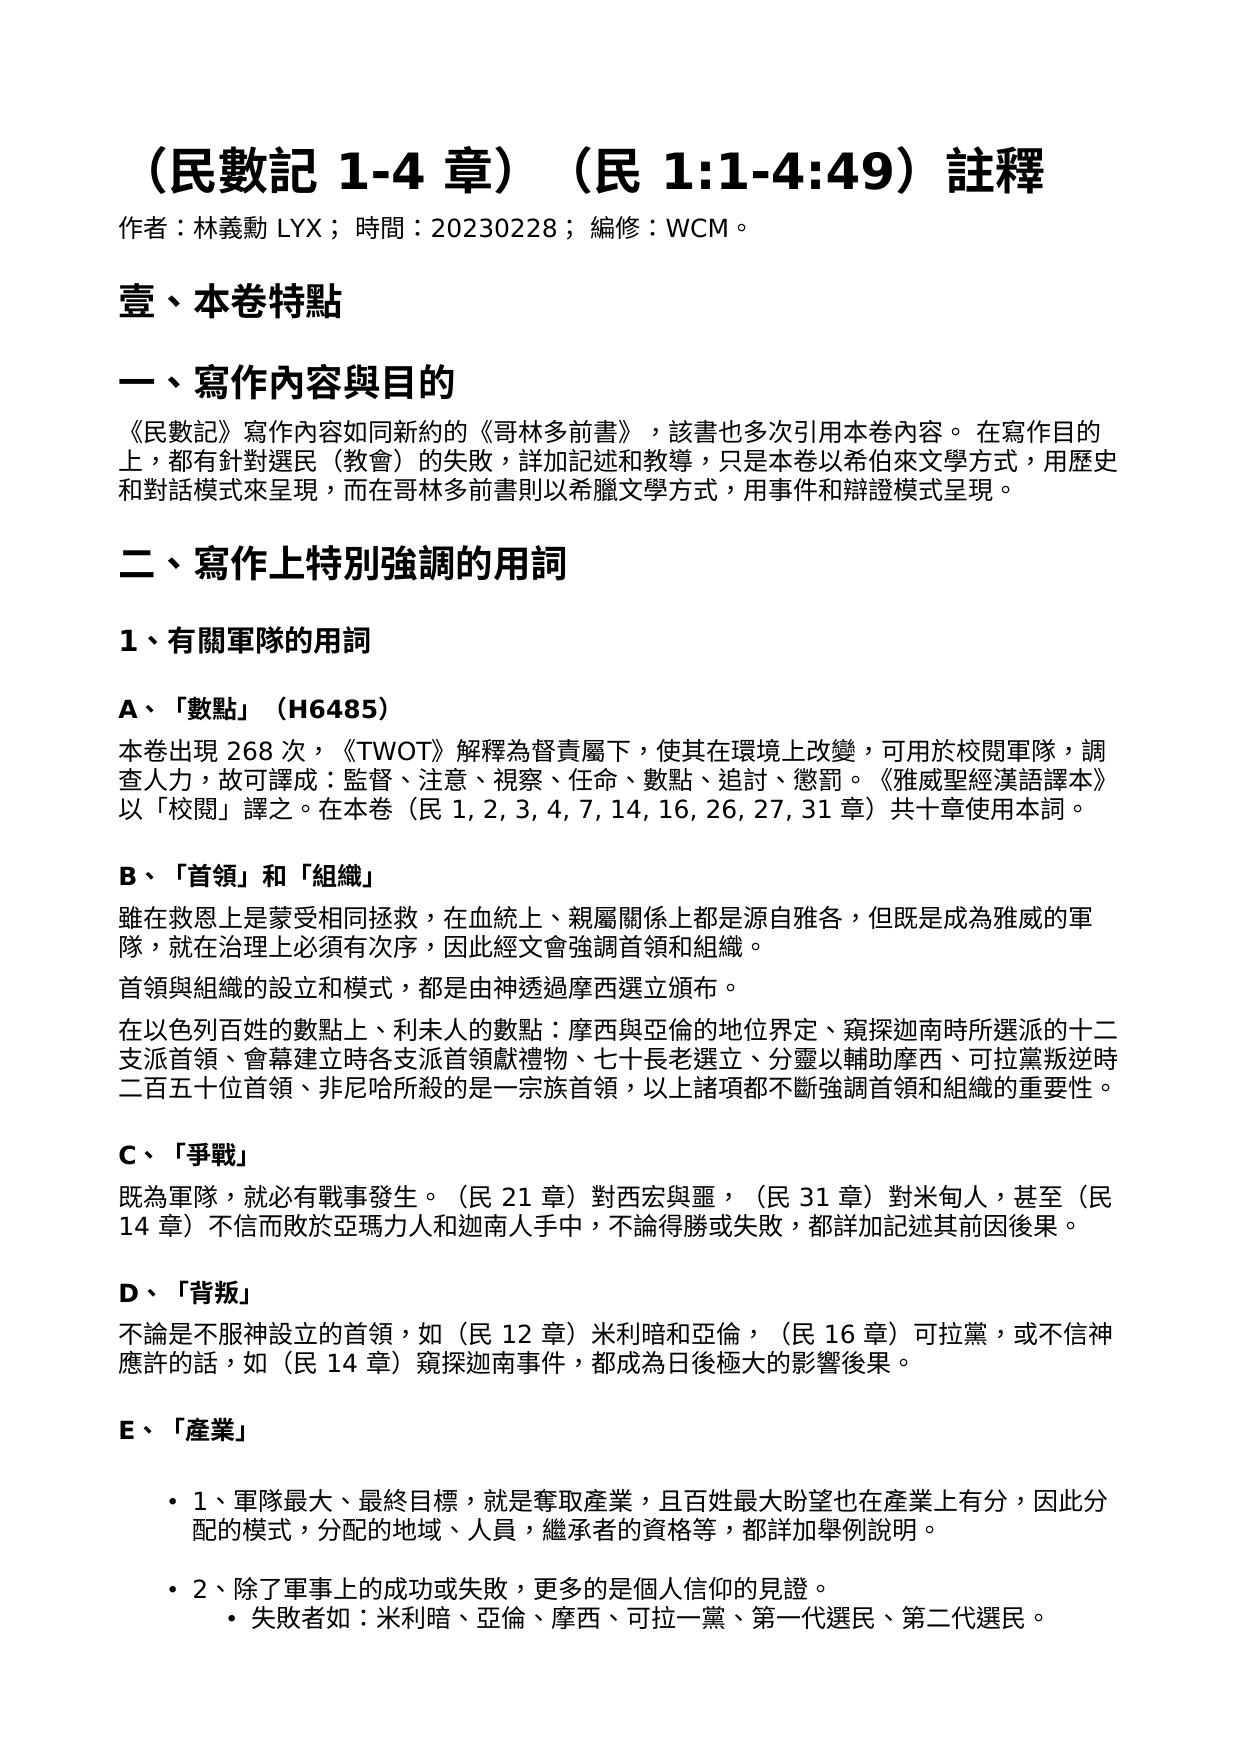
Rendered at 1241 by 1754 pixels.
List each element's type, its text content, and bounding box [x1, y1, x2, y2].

list 2、除了軍事上的成功或失敗，更多的是個人信仰的見證。 [177, 1575, 1122, 1604]
text 不論是不服神設立的首領，如（民 12 章）米利暗和亞倫，（民 16 章）可拉黨，或不信神應許的話，如（民 14 章）窺探迦南事件，都成為日後極大的影響後果。 [118, 1320, 1122, 1379]
text 既為軍隊，就必有戰事發生。（民 21 章）對西宏與噩，（民 31 章）對米甸人，甚至（民 14 章）不信而敗於亞瑪力人和迦南人手中，不論得勝或失敗，都詳加記述其前因後果。 [118, 1183, 1122, 1241]
list 1、軍隊最大、最終目標，就是奪取產業，且百姓最大盼望也在產業上有分，因此分配的模式，分配的地域、人員，繼承者的資格等，都詳加舉例說明。 [177, 1487, 1122, 1546]
text 在以色列百姓的數點上、利未人的數點：摩西與亞倫的地位界定、窺探迦南時所選派的十二支派首領、會幕建立時各支派首領獻禮物、七十長老選立、分靈以輔助摩西、可拉黨叛逆時二百五十位首領、非尼哈所殺的是一宗族首領，以上諸項都不斷強調首領和組織的重要性。 [118, 1016, 1122, 1104]
subtitle A、「數點」（H6485） [118, 695, 1122, 724]
subtitle D、「背叛」 [118, 1279, 1122, 1308]
text 本卷出現 268 次，《TWOT》解釋為督責屬下，使其在環境上改變，可用於校閱軍隊，調查人力，故可譯成：監督、注意、視察、任命、數點、追討、懲罰。《雅威聖經漢語譯本》以「校閱」譯之。在本卷（民 1, 2, 3, 4, 7, 14, 16, 26, 27, 31 章）共十章使用本詞。 [118, 737, 1122, 824]
text 作者：林義勳 LYX； 時間：20230228； 編修：WCM。 [118, 214, 1122, 243]
text 雖在救恩上是蒙受相同拯救，在血統上、親屬關係上都是源自雅各，但既是成為雅威的軍隊，就在治理上必須有次序，因此經文會強調首領和組織。 [118, 904, 1122, 962]
subtitle C、「爭戰」 [118, 1141, 1122, 1170]
text 《民數記》寫作內容如同新約的《哥林多前書》，該書也多次引用本卷內容。 在寫作目的上，都有針對選民（教會）的失敗，詳加記述和教導，只是本卷以希伯來文學方式，用歷史和對話模式來呈現，而在哥林多前書則以希臘文學方式，用事件和辯證模式呈現。 [118, 418, 1122, 505]
subtitle 二、寫作上特別強調的用詞 [118, 543, 1122, 586]
subtitle E、「產業」 [118, 1416, 1122, 1445]
list 失敗者如：米利暗、亞倫、摩西、可拉一黨、第一代選民、第二代選民。 [236, 1604, 1122, 1633]
subtitle 壹、本卷特點 [118, 281, 1122, 324]
subtitle 一、寫作內容與目的 [118, 362, 1122, 405]
text 首領與組織的設立和模式，都是由神透過摩西選立頒布。 [118, 974, 1122, 1004]
subtitle （民數記 1-4 章）（民 1:1-4:49）註釋 [118, 143, 1122, 201]
subtitle 1、有關軍隊的用詞 [118, 624, 1122, 658]
subtitle B、「首領」和「組織」 [118, 862, 1122, 891]
